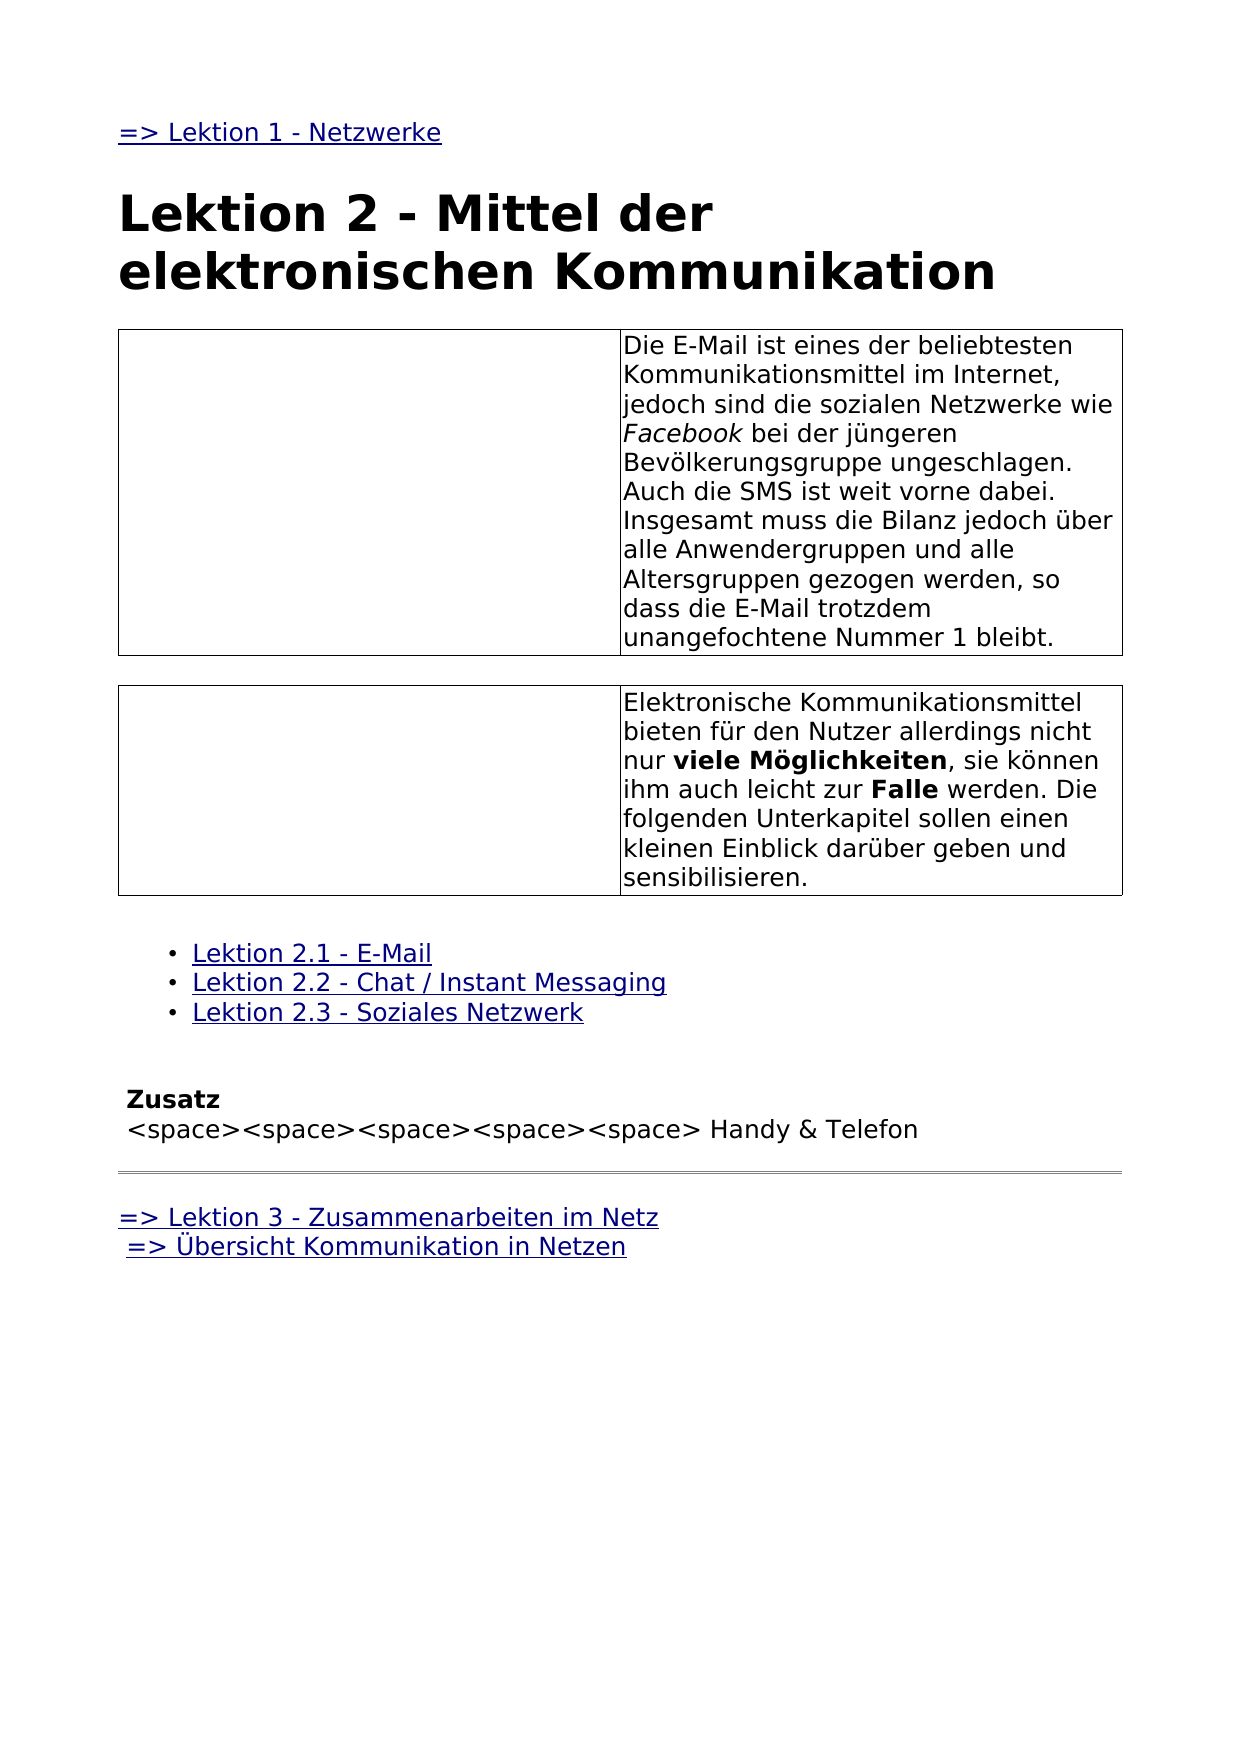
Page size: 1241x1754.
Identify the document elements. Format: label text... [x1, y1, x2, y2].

table_header [119, 330, 620, 655]
table_header [119, 686, 620, 895]
list Lektion 2.2 - Chat / Instant Messaging [177, 969, 1122, 998]
text Zusatz <space><space><space><space><space> Handy & Telefon [118, 1056, 1122, 1144]
subtitle Lektion 2 - Mittel der elektronischen Kommunikation [118, 185, 1122, 301]
list Lektion 2.1 - E-Mail [177, 939, 1122, 969]
text => Lektion 1 - Netzwerke [118, 118, 1122, 147]
table_header Die E-Mail ist eines der beliebtesten Kommunikationsmittel im Internet, jedoch sind die sozialen Netzwerke wie Facebook bei der jüngeren Bevölkerungsgruppe ungeschlagen. Auch die SMS ist weit vorne dabei. Insgesamt muss die Bilanz jedoch über alle Anwendergruppen und alle Altersgruppen gezogen werden, so dass die E-Mail trotzdem unangefochtene Nummer 1 bleibt. [621, 330, 1122, 655]
text => Lektion 3 - Zusammenarbeiten im Netz => Übersicht Kommunikation in Netzen [118, 1203, 1122, 1261]
list Lektion 2.3 - Soziales Netzwerk [177, 998, 1122, 1027]
table_header Elektronische Kommunikationsmittel bieten für den Nutzer allerdings nicht nur viele Möglichkeiten, sie können ihm auch leicht zur Falle werden. Die folgenden Unterkapitel sollen einen kleinen Einblick darüber geben und sensibilisieren. [621, 686, 1122, 895]
